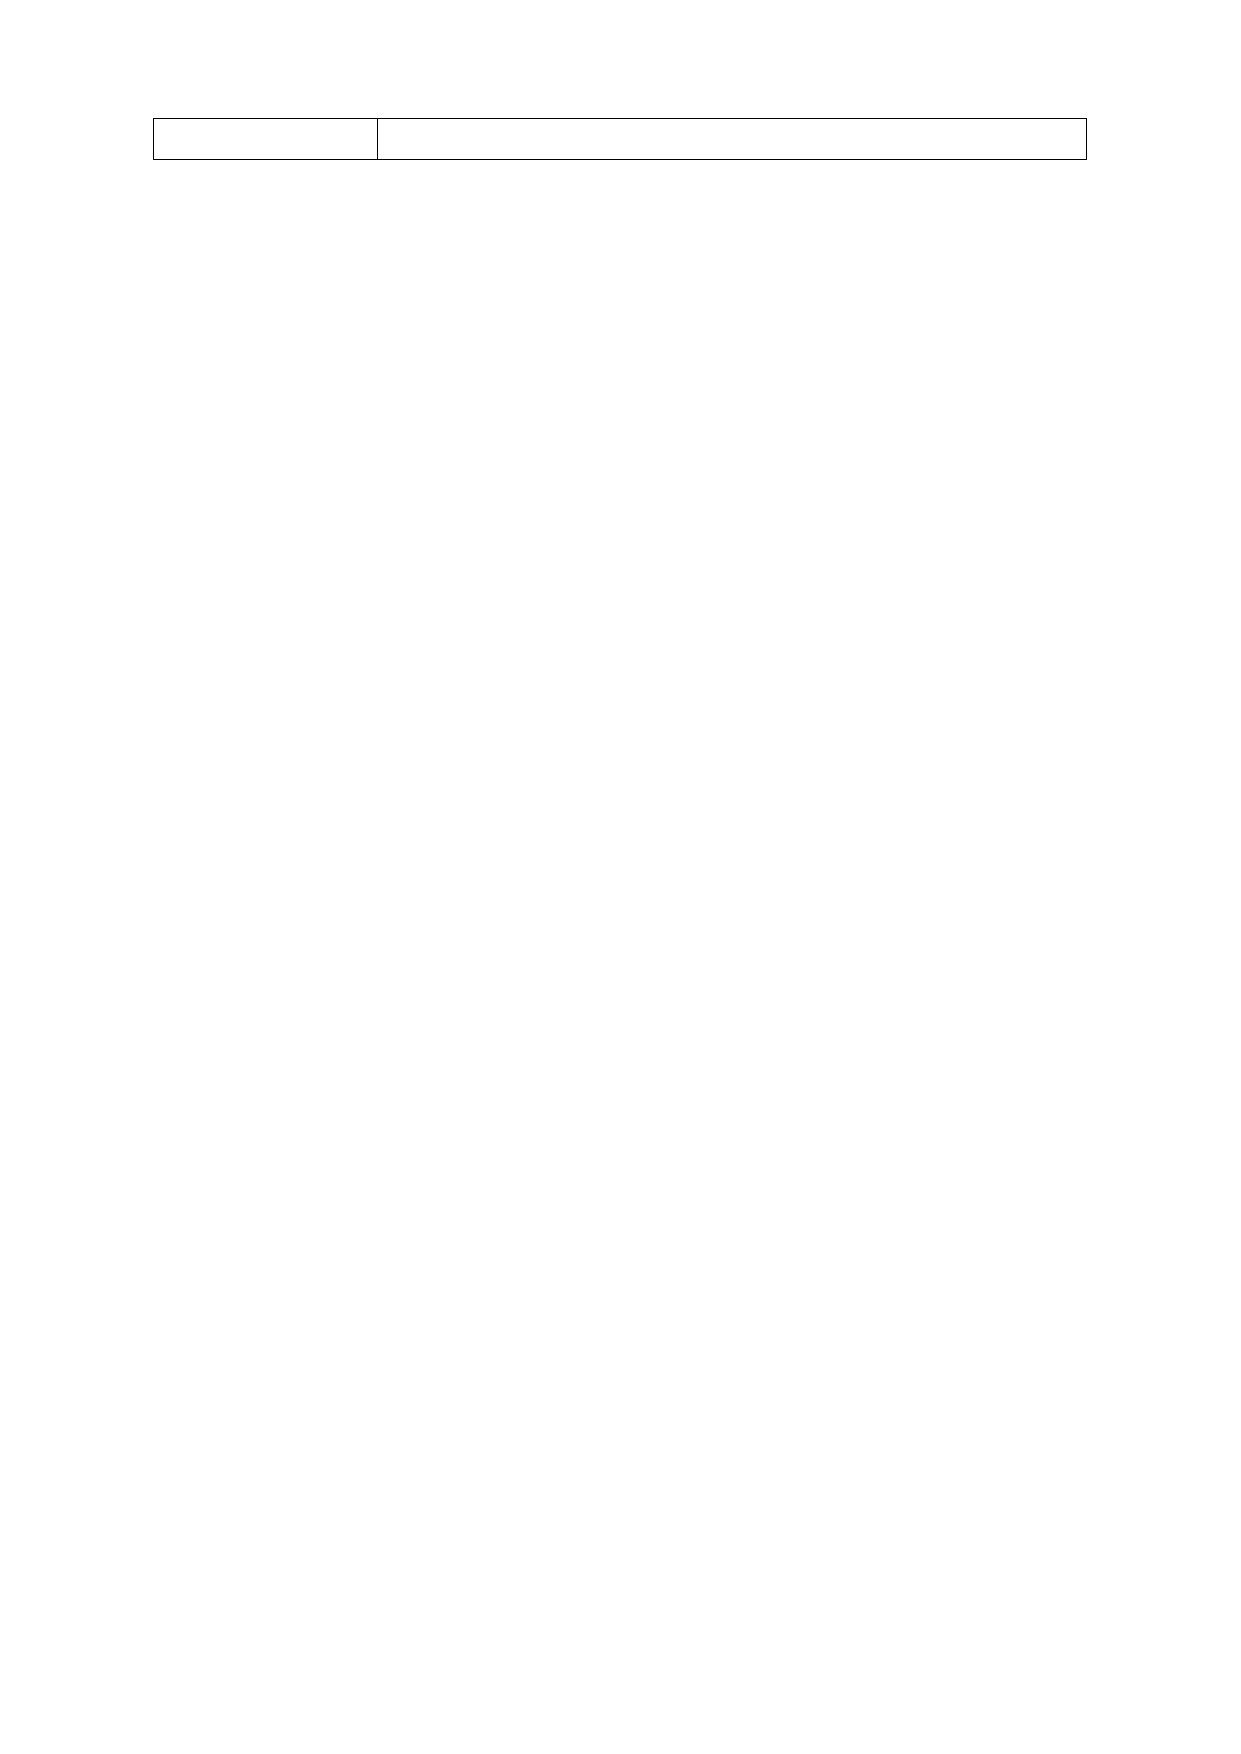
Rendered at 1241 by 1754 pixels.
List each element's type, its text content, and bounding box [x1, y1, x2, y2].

table_cell 同意 不同意 意見加註： [378, 119, 1086, 159]
table_cell 受理之業務組室 意見或面談結果 [154, 119, 377, 159]
